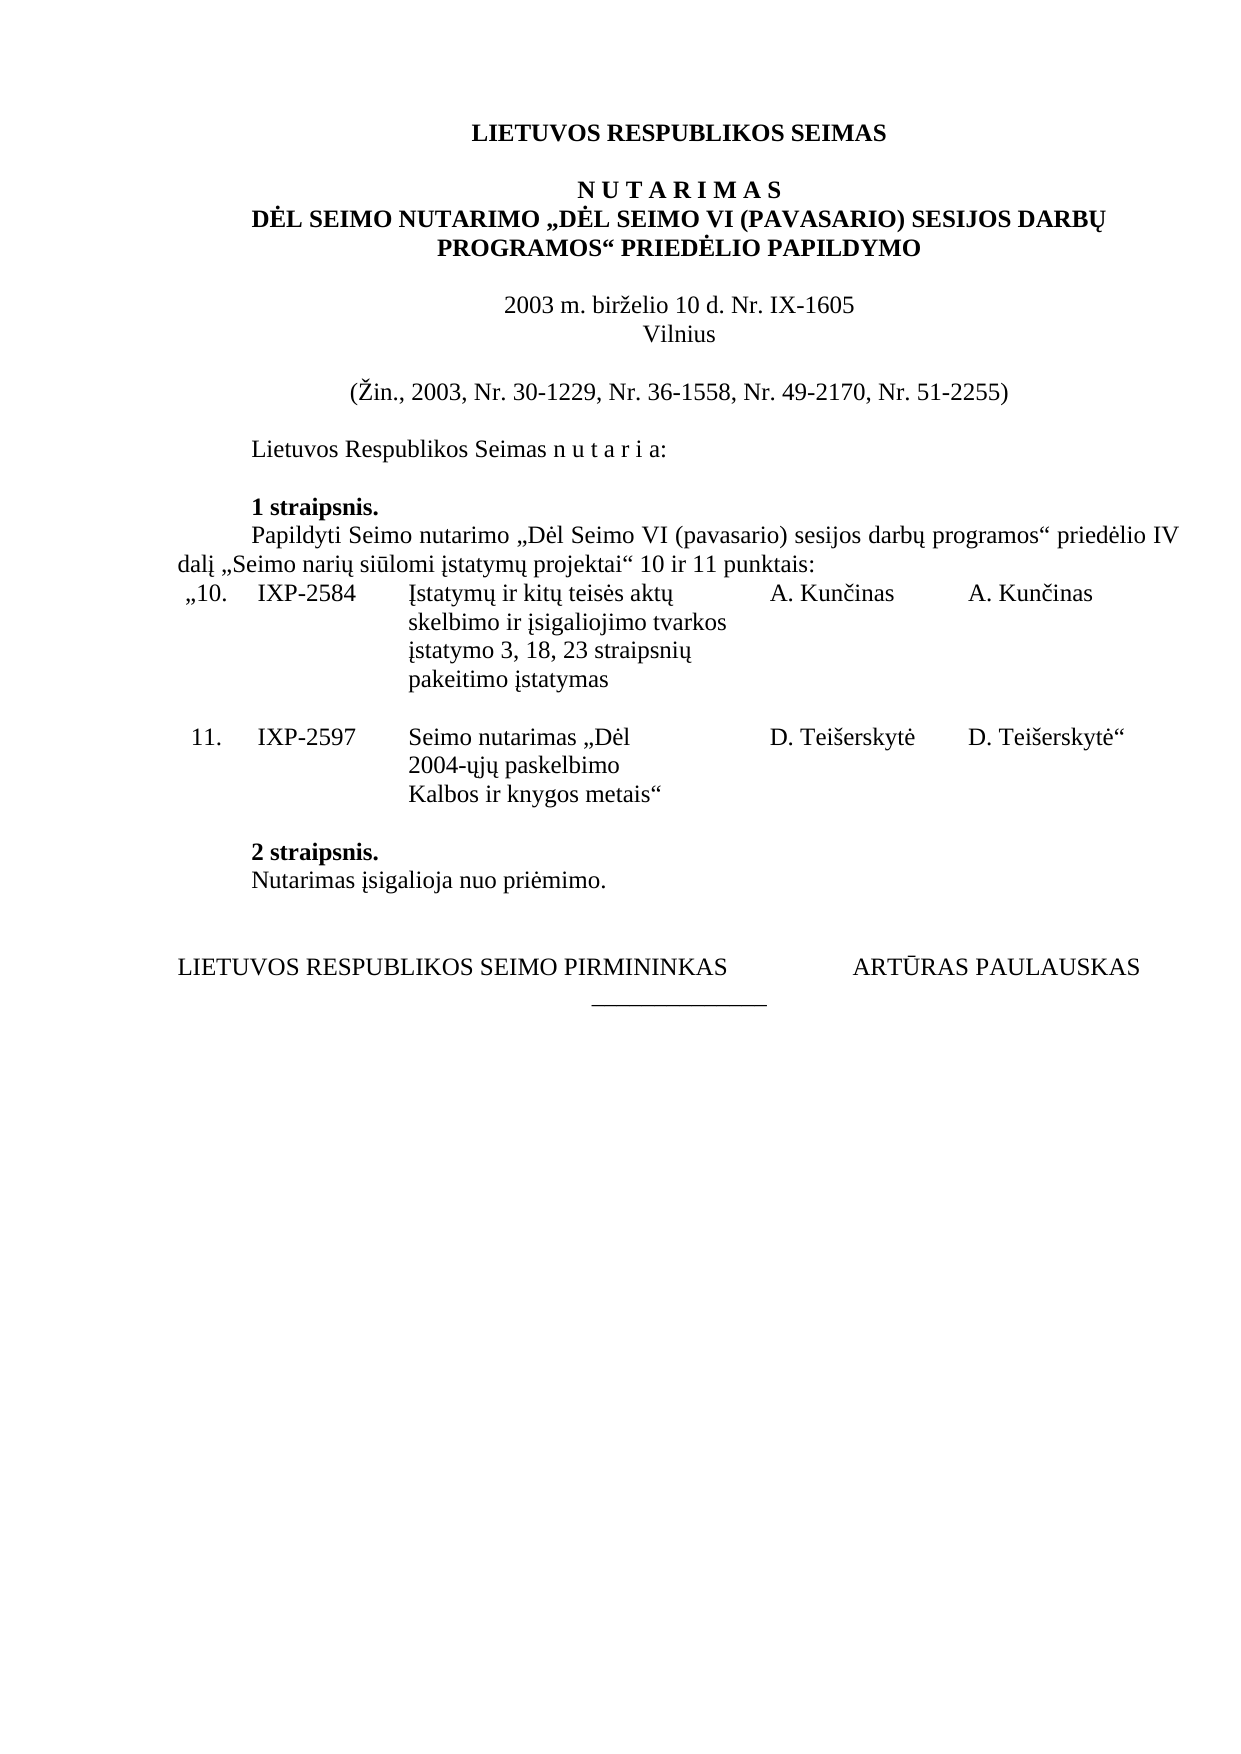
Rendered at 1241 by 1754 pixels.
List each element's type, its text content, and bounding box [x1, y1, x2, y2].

text Papildyti Seimo nutarimo „Dėl Seimo VI (pavasario) sesijos darbų programos“ priedėlio IV dalį „Seimo narių siūlomi įstatymų projektai“ 10 ir 11 punktais: [177, 521, 1181, 578]
text ______________ [177, 981, 1181, 1009]
text Lietuvos Respublikos Seimas nutaria: [177, 434, 1181, 463]
text 2003 m. birželio 10 d. Nr. IX-1605 [177, 291, 1181, 319]
text DĖL SEIMO NUTARIMO „DĖL SEIMO VI (PAVASARIO) SESIJOS DARBŲ PROGRAMOS“ PRIEDĖLIO PAPILDYMO [177, 204, 1181, 262]
table_header A. Kunčinas [758, 578, 957, 722]
table_header A. Kunčinas [957, 578, 1170, 722]
text 2 straipsnis. [177, 837, 1181, 866]
text (Žin., 2003, Nr. 30-1229, Nr. 36-1558, Nr. 49-2170, Nr. 51-2255) [177, 377, 1181, 406]
table_header „10. [166, 578, 246, 722]
text Vilnius [177, 319, 1181, 348]
table_header IXP-2584 [246, 578, 397, 722]
table_cell D. Teišerskytė [758, 722, 957, 808]
table_cell IXP-2597 [246, 722, 397, 808]
table_cell 11. [166, 722, 246, 808]
text Nutarimas įsigalioja nuo priėmimo. [177, 866, 1181, 894]
text LIETUVOS RESPUBLIKOS SEIMO PIRMININKAS ARTŪRAS PAULAUSKAS [177, 952, 1181, 981]
table_header Įstatymų ir kitų teisės aktų skelbimo ir įsigaliojimo tvarkos įstatymo 3, 18, 23 straipsnių pakeitimo įstatymas [397, 578, 758, 722]
text N U T A R I M A S [177, 176, 1181, 204]
table_cell Seimo nutarimas „Dėl 2004-ųjų paskelbimo Kalbos ir knygos metais“ [397, 722, 758, 808]
table_cell D. Teišerskytė“ [957, 722, 1170, 808]
text 1 straipsnis. [177, 492, 1181, 521]
text LIETUVOS RESPUBLIKOS SEIMAS [177, 118, 1181, 147]
